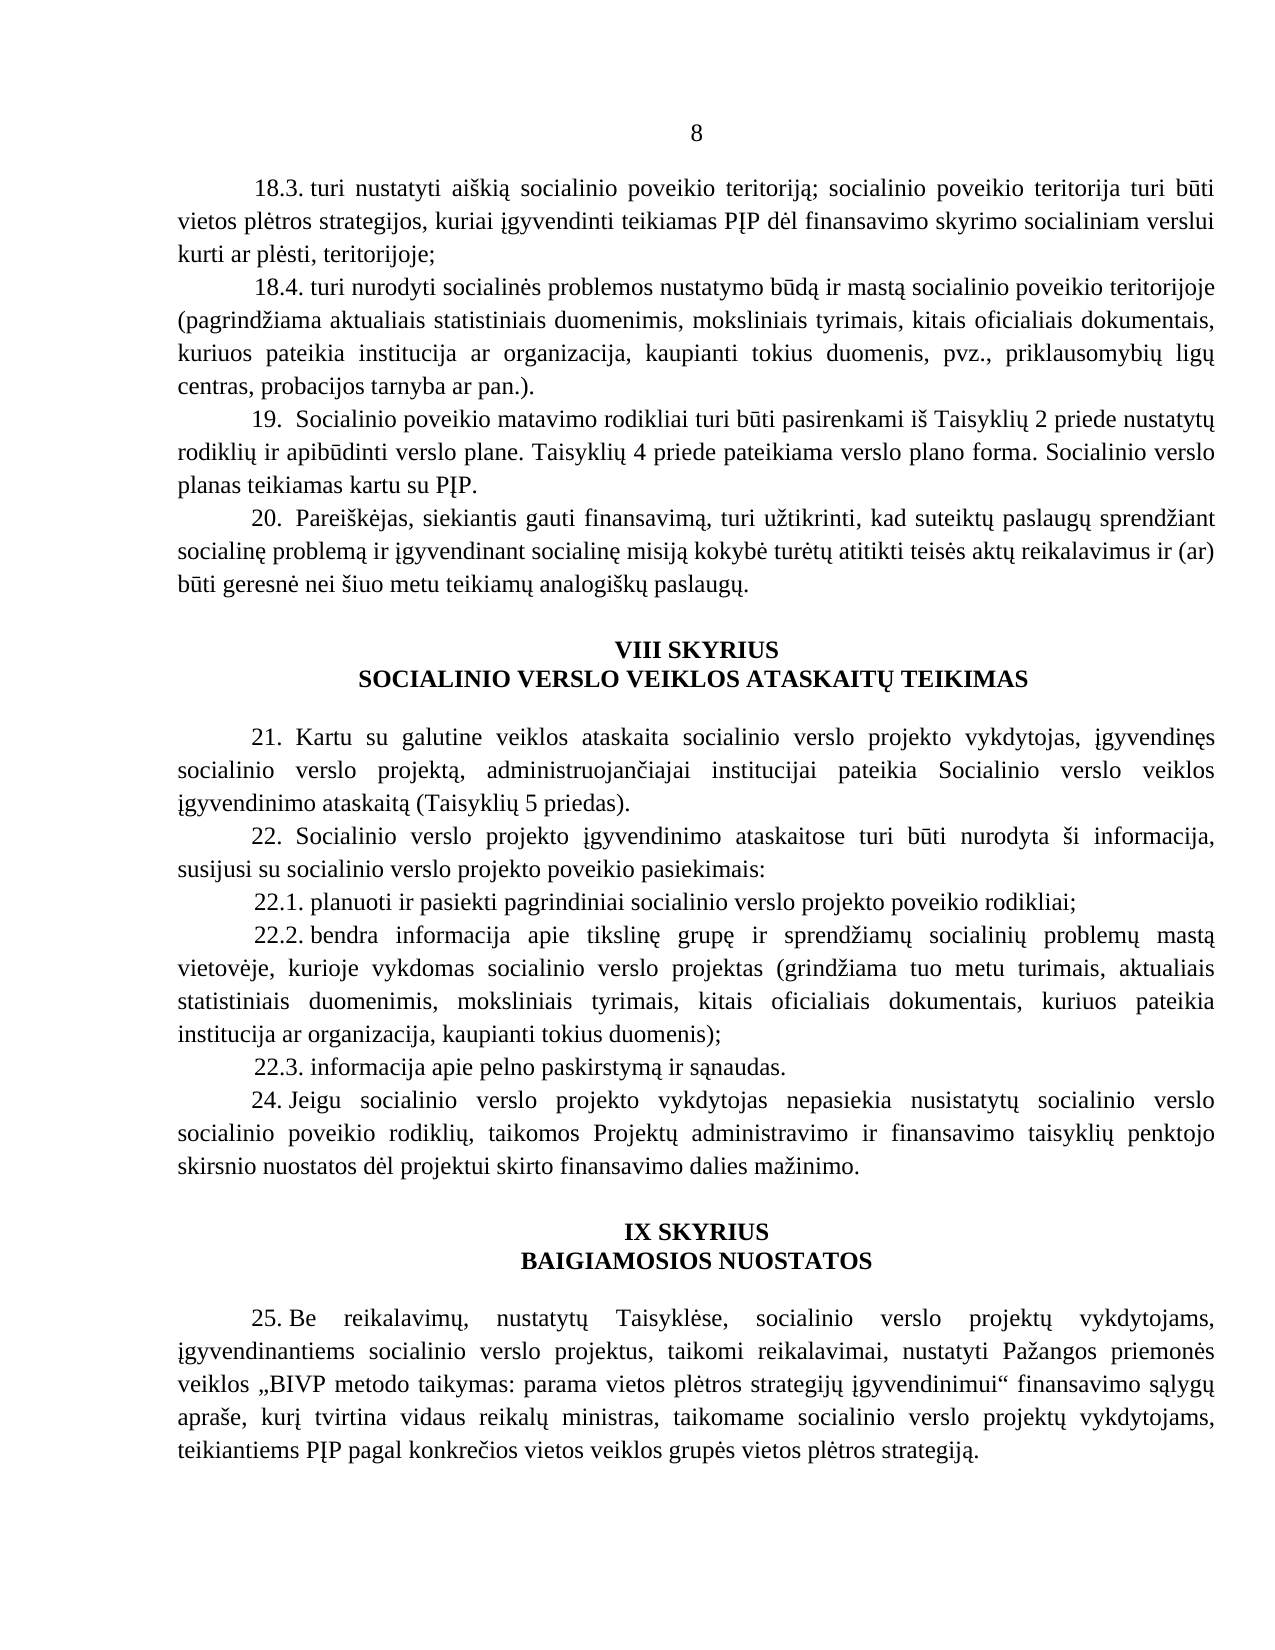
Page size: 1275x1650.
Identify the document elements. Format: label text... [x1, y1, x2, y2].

text 22.1. planuoti ir pasiekti pagrindiniai socialinio verslo projekto poveikio rodikliai; [177, 887, 1216, 916]
text 19. Socialinio poveikio matavimo rodikliai turi būti pasirenkami iš Taisyklių 2 priede nustatytų rodiklių ir apibūdinti verslo plane. Taisyklių 4 priede pateikiama verslo plano forma. Socialinio verslo planas teikiamas kartu su PĮP. [177, 404, 1216, 499]
text 22.3. informacija apie pelno paskirstymą ir sąnaudas. [177, 1052, 1216, 1081]
text 22.2. bendra informacija apie tikslinę grupę ir sprendžiamų socialinių problemų mastą vietovėje, kurioje vykdomas socialinio verslo projektas (grindžiama tuo metu turimais, aktualiais statistiniais duomenimis, moksliniais tyrimais, kitais oficialiais dokumentais, kuriuos pateikia institucija ar organizacija, kaupianti tokius duomenis); [177, 920, 1216, 1048]
text 18.3. turi nustatyti aiškią socialinio poveikio teritoriją; socialinio poveikio teritorija turi būti vietos plėtros strategijos, kuriai įgyvendinti teikiamas PĮP dėl finansavimo skyrimo socialiniam verslui kurti ar plėsti, teritorijoje; [177, 173, 1216, 268]
text SOCIALINIO VERSLO VEIKLOS ATASKAITŲ TEIKIMAS [177, 664, 1216, 693]
text 22. Socialinio verslo projekto įgyvendinimo ataskaitose turi būti nurodyta ši informacija, susijusi su socialinio verslo projekto poveikio pasiekimais: [177, 821, 1216, 883]
text IX SKYRIUS [177, 1217, 1216, 1246]
text VIII SKYRIUS [177, 636, 1216, 664]
text 25. Be reikalavimų, nustatytų Taisyklėse, socialinio verslo projektų vykdytojams, įgyvendinantiems socialinio verslo projektus, taikomi reikalavimai, nustatyti Pažangos priemonės veiklos „BIVP metodo taikymas: parama vietos plėtros strategijų įgyvendinimui“ finansavimo sąlygų apraše, kurį tvirtina vidaus reikalų ministras, taikomame socialinio verslo projektų vykdytojams, teikiantiems PĮP pagal konkrečios vietos veiklos grupės vietos plėtros strategiją. [177, 1303, 1216, 1464]
text 18.4. turi nurodyti socialinės problemos nustatymo būdą ir mastą socialinio poveikio teritorijoje (pagrindžiama aktualiais statistiniais duomenimis, moksliniais tyrimais, kitais oficialiais dokumentais, kuriuos pateikia institucija ar organizacija, kaupianti tokius duomenis, pvz., priklausomybių ligų centras, probacijos tarnyba ar pan.). [177, 272, 1216, 400]
text 21. Kartu su galutine veiklos ataskaita socialinio verslo projekto vykdytojas, įgyvendinęs socialinio verslo projektą, administruojančiajai institucijai pateikia Socialinio verslo veiklos įgyvendinimo ataskaitą (Taisyklių 5 priedas). [177, 722, 1216, 817]
text 24. Jeigu socialinio verslo projekto vykdytojas nepasiekia nusistatytų socialinio verslo socialinio poveikio rodiklių, taikomos Projektų administravimo ir finansavimo taisyklių penktojo skirsnio nuostatos dėl projektui skirto finansavimo dalies mažinimo. [177, 1085, 1216, 1180]
text BAIGIAMOSIOS NUOSTATOS [177, 1246, 1216, 1274]
text 20. Pareiškėjas, siekiantis gauti finansavimą, turi užtikrinti, kad suteiktų paslaugų sprendžiant socialinę problemą ir įgyvendinant socialinę misiją kokybė turėtų atitikti teisės aktų reikalavimus ir (ar) būti geresnė nei šiuo metu teikiamų analogiškų paslaugų. [177, 503, 1216, 598]
